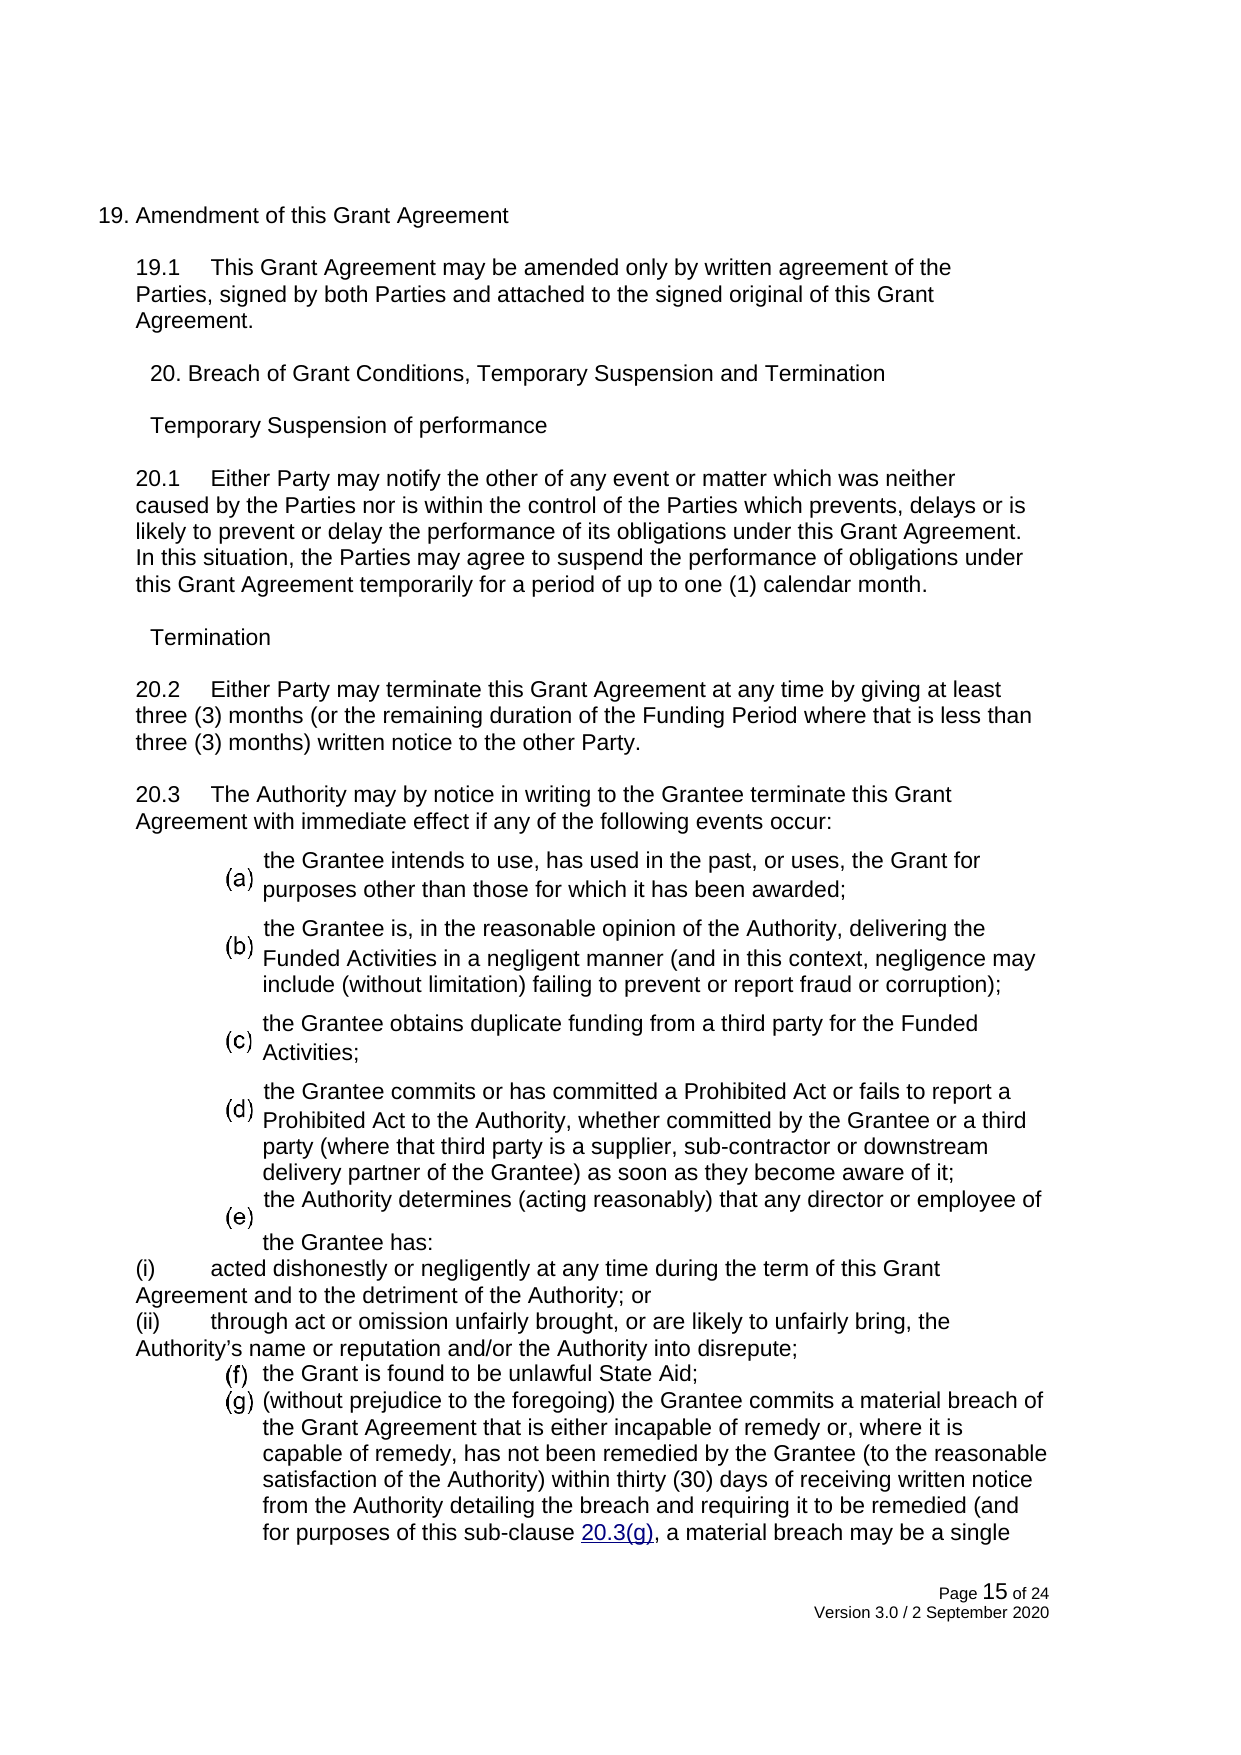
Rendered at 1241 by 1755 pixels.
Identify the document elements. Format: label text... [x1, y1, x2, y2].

text the Grantee intends to use, has used in the past, or uses, the Grant for purposes other than those for which it has been awarded; [226, 835, 982, 902]
list through act or omission unfairly brought, or are likely to unfairly bring, the Authority’s name or reputation and/or the Authority into disrepute; [135, 1308, 995, 1361]
text the Grant is found to be unlawful State Aid; [262, 1361, 1105, 1387]
list This Grant Agreement may be amended only by written agreement of the Parties, signed by both Parties and attached to the signed original of this Grant Agreement. [135, 254, 987, 333]
text the Grantee commits or has committed a Prohibited Act or fails to report a Prohibited Act to the Authority, whether committed by the Grantee or a third party (where that third party is a supplier, sub-contractor or downstream delivery partner of the Grantee) as soon as they become aware of it; [226, 1066, 1029, 1185]
list acted dishonestly or negligently at any time during the term of this Grant Agreement and to the detriment of the Authority; or [135, 1255, 984, 1308]
list Either Party may notify the other of any event or matter which was neither caused by the Parties nor is within the control of the Parties which prevents, delays or is likely to prevent or delay the performance of its obligations under this Grant Agreement. In this situation, the Parties may agree to suspend the performance of obligations under this Grant Agreement temporarily for a period of up to one (1) calendar month. [135, 465, 1029, 597]
list Breach of Grant Conditions, Temporary Suspension and Termination Temporary Suspension of performance [150, 360, 887, 439]
text the Authority determines (acting reasonably) that any director or employee of the Grantee has: [226, 1186, 1043, 1255]
text the Grantee obtains duplicate funding from a third party for the Funded Activities; [226, 997, 981, 1065]
text (without prejudice to the foregoing) the Grantee commits a material breach of the Grant Agreement that is either incapable of remedy or, where it is capable of remedy, has not been remedied by the Grantee (to the reasonable satisfaction of the Authority) within thirty (30) days of receiving written notice from the Authority detailing the breach and requiring it to be remedied (and for purposes of this sub-clause 20.3(g), a material breach may be a single [262, 1387, 1048, 1545]
list Either Party may terminate this Grant Agreement at any time by giving at least three (3) months (or the remaining duration of the Funding Period where that is less than three (3) months) written notice to the other Party. [135, 676, 1034, 755]
text the Grantee is, in the reasonable opinion of the Authority, delivering the Funded Activities in a negligent manner (and in this context, negligence may include (without limitation) failing to prevent or report fraud or corruption); [226, 903, 1038, 997]
text Termination [150, 623, 1105, 650]
list Amendment of this Grant Agreement [98, 202, 1105, 228]
list The Authority may by notice in writing to the Grantee terminate this Grant Agreement with immediate effect if any of the following events occur: [135, 781, 967, 834]
